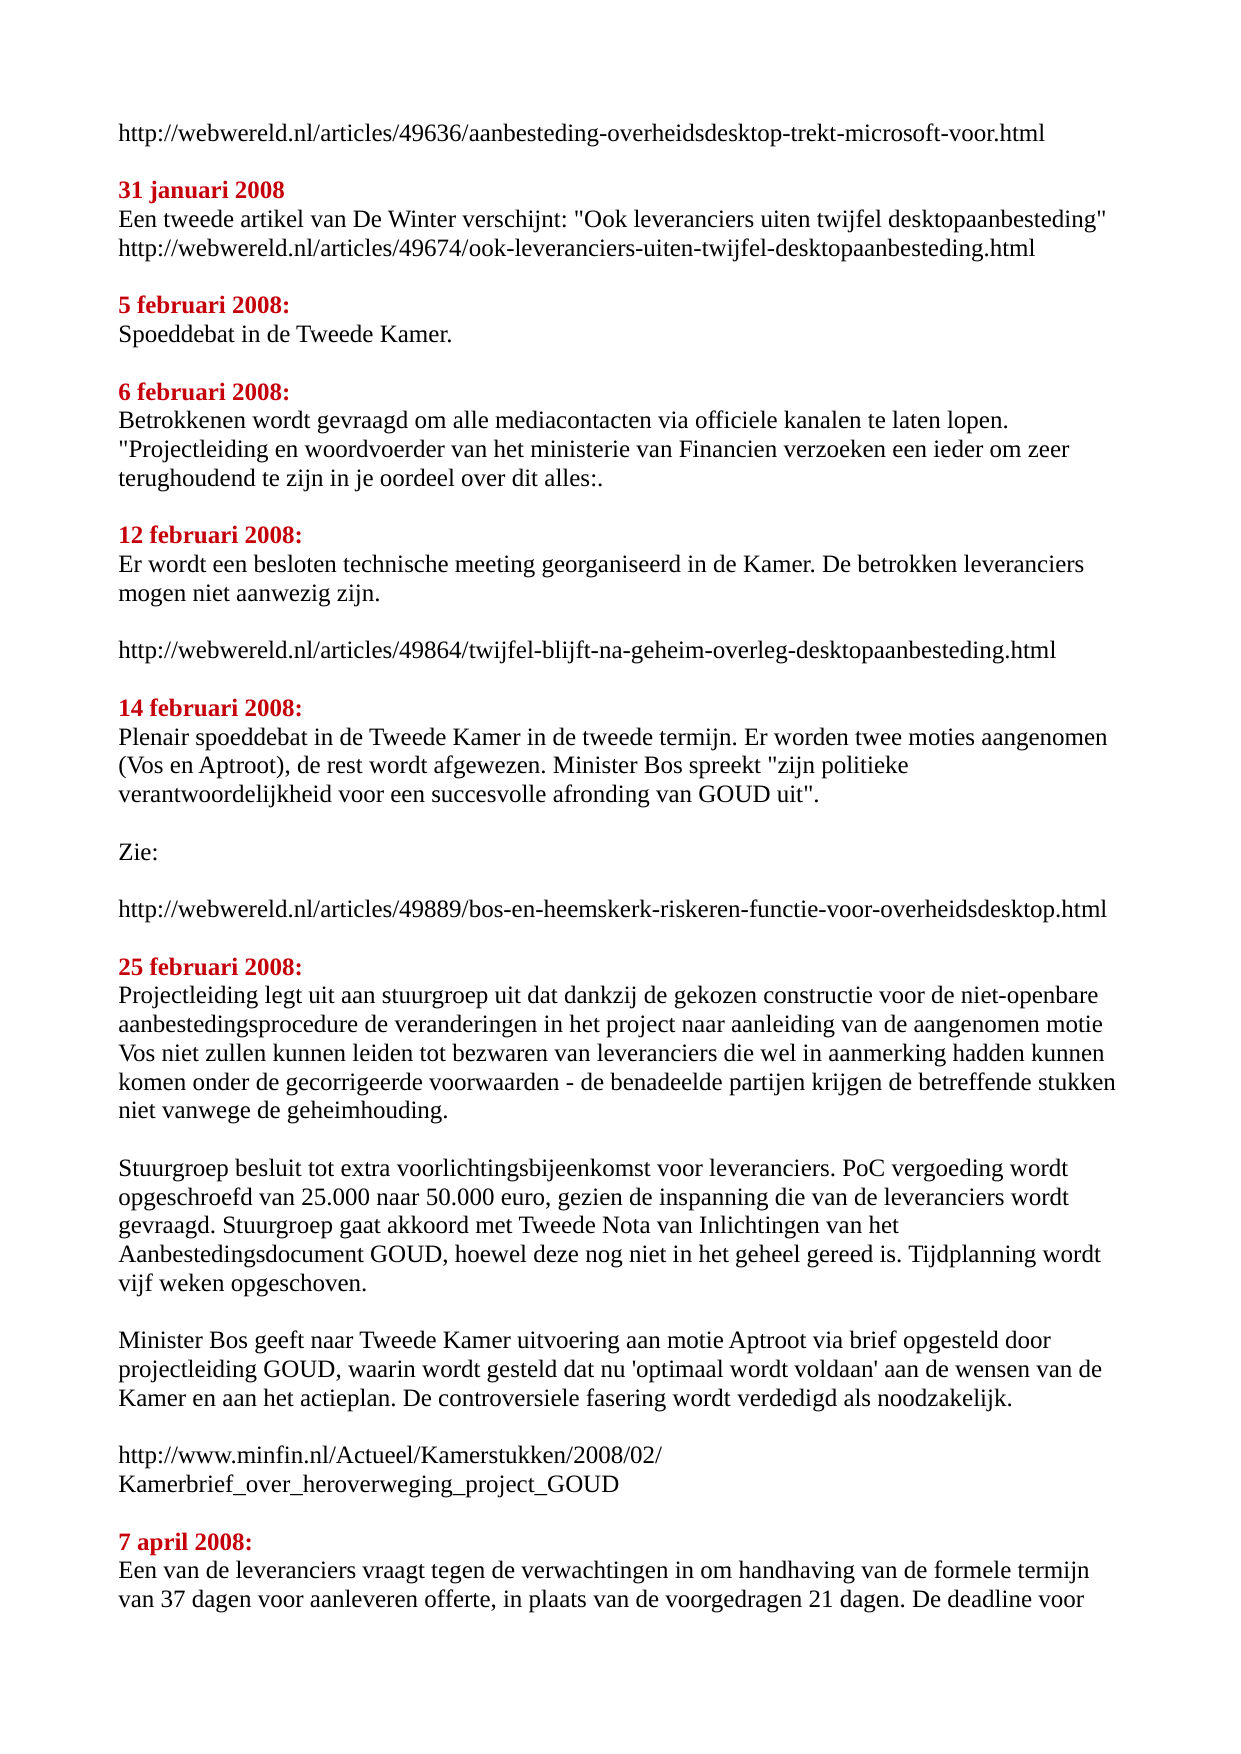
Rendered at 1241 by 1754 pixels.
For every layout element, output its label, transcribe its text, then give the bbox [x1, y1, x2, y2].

text Projectleiding legt uit aan stuurgroep uit dat dankzij de gekozen constructie voor de niet-openbare aanbestedingsprocedure de veranderingen in het project naar aanleiding van de aangenomen motie Vos niet zullen kunnen leiden tot bezwaren van leveranciers die wel in aanmerking hadden kunnen komen onder de gecorrigeerde voorwaarden - de benadeelde partijen krijgen de betreffende stukken niet vanwege de geheimhouding. [118, 981, 1122, 1124]
text Spoeddebat in de Tweede Kamer. [118, 319, 1122, 348]
text Minister Bos geeft naar Tweede Kamer uitvoering aan motie Aptroot via brief opgesteld door projectleiding GOUD, waarin wordt gesteld dat nu 'optimaal wordt voldaan' aan de wensen van de Kamer en aan het actieplan. De controversiele fasering wordt verdedigd als noodzakelijk. [118, 1326, 1122, 1412]
text 31 januari 2008 [118, 176, 1122, 204]
text Er wordt een besloten technische meeting georganiseerd in de Kamer. De betrokken leveranciers mogen niet aanwezig zijn. [118, 549, 1122, 607]
text Een tweede artikel van De Winter verschijnt: "Ook leveranciers uiten twijfel desktopaanbesteding" [118, 204, 1122, 233]
text http://www.minfin.nl/Actueel/Kamerstukken/2008/02/Kamerbrief_over_heroverweging_project_GOUD [118, 1441, 1122, 1498]
text 6 februari 2008: [118, 377, 1122, 406]
text 12 februari 2008: [118, 521, 1122, 549]
text Stuurgroep besluit tot extra voorlichtingsbijeenkomst voor leveranciers. PoC vergoeding wordt opgeschroefd van 25.000 naar 50.000 euro, gezien de inspanning die van de leveranciers wordt gevraagd. Stuurgroep gaat akkoord met Tweede Nota van Inlichtingen van het Aanbestedingsdocument GOUD, hoewel deze nog niet in het geheel gereed is. Tijdplanning wordt vijf weken opgeschoven. [118, 1153, 1122, 1297]
text http://webwereld.nl/articles/49674/ook-leveranciers-uiten-twijfel-desktopaanbesteding.html [118, 233, 1122, 262]
text 5 februari 2008: [118, 291, 1122, 319]
text 25 februari 2008: [118, 952, 1122, 981]
text Een van de leveranciers vraagt tegen de verwachtingen in om handhaving van de formele termijn van 37 dagen voor aanleveren offerte, in plaats van de voorgedragen 21 dagen. De deadline voor [118, 1556, 1122, 1613]
text http://webwereld.nl/articles/49636/aanbesteding-overheidsdesktop-trekt-microsoft-voor.html [118, 118, 1122, 147]
text Betrokkenen wordt gevraagd om alle mediacontacten via officiele kanalen te laten lopen. "Projectleiding en woordvoerder van het ministerie van Financien verzoeken een ieder om zeer terughoudend te zijn in je oordeel over dit alles:. [118, 406, 1122, 492]
text http://webwereld.nl/articles/49864/twijfel-blijft-na-geheim-overleg-desktopaanbesteding.html [118, 636, 1122, 664]
text http://webwereld.nl/articles/49889/bos-en-heemskerk-riskeren-functie-voor-overheidsdesktop.html [118, 894, 1122, 923]
text Zie: [118, 837, 1122, 866]
text 14 februari 2008: [118, 693, 1122, 722]
text Plenair spoeddebat in de Tweede Kamer in de tweede termijn. Er worden twee moties aangenomen (Vos en Aptroot), de rest wordt afgewezen. Minister Bos spreekt "zijn politieke verantwoordelijkheid voor een succesvolle afronding van GOUD uit". [118, 722, 1122, 808]
text 7 april 2008: [118, 1527, 1122, 1556]
